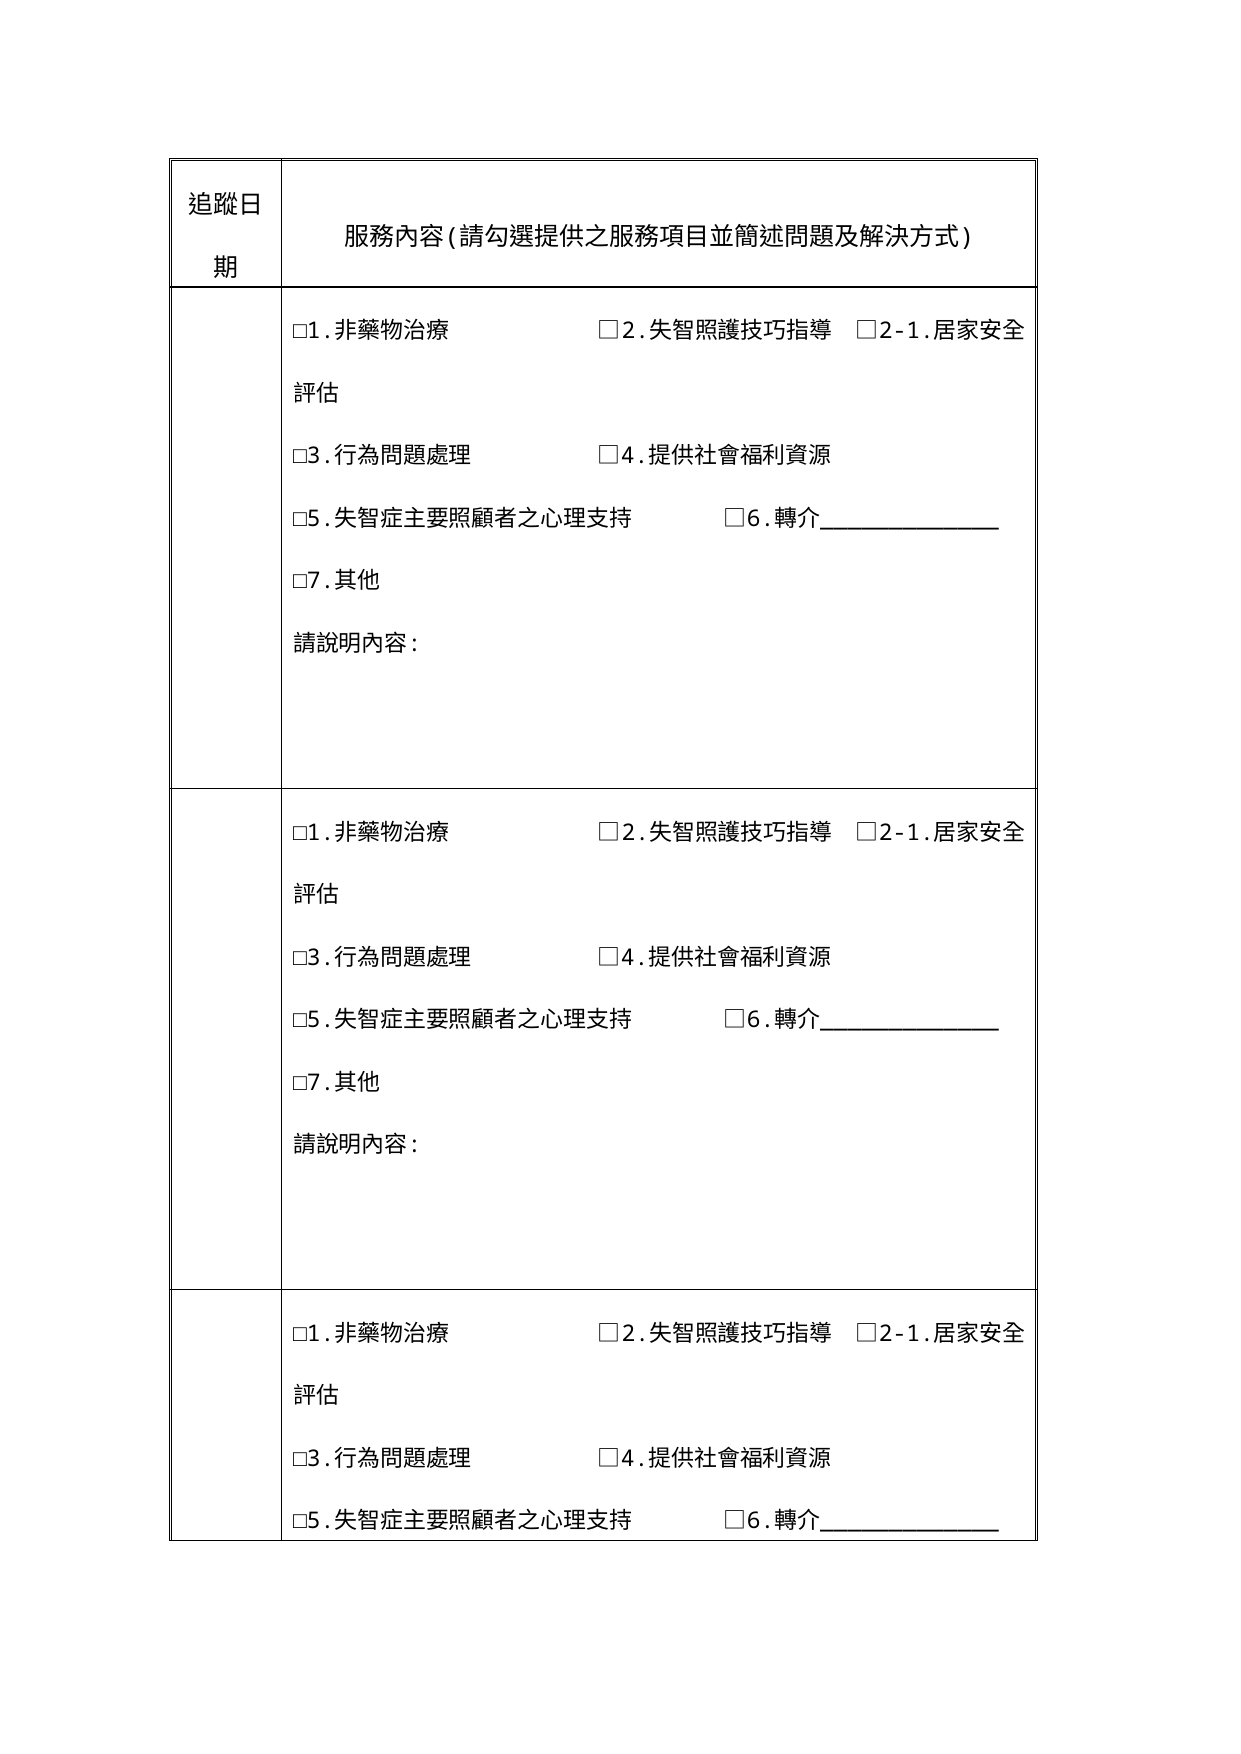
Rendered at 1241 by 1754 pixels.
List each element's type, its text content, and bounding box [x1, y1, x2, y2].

table_cell □1.非藥物治療 □2.失智照護技巧指導 □2-1.居家安全評估 □3.行為問題處理 □4.提供社會福利資源 □5.失智症主要照顧者之心理支持 □6.轉介_____________ □7.其他 請說明內容: [282, 288, 1035, 787]
table_cell [172, 789, 281, 1288]
table_cell [172, 1290, 281, 1539]
table_cell □1.非藥物治療 □2.失智照護技巧指導 □2-1.居家安全評估 □3.行為問題處理 □4.提供社會福利資源 □5.失智症主要照顧者之心理支持 □6.轉介_____________ □7.其他 請說明內容: [282, 789, 1035, 1288]
table_header 追蹤日期 [172, 161, 281, 286]
table_header 服務內容(請勾選提供之服務項目並簡述問題及解決方式) [282, 161, 1035, 286]
table_cell [172, 288, 281, 787]
table_cell □1.非藥物治療 □2.失智照護技巧指導 □2-1.居家安全評估 □3.行為問題處理 □4.提供社會福利資源 □5.失智症主要照顧者之心理支持 □6.轉介_____________ [282, 1290, 1035, 1539]
